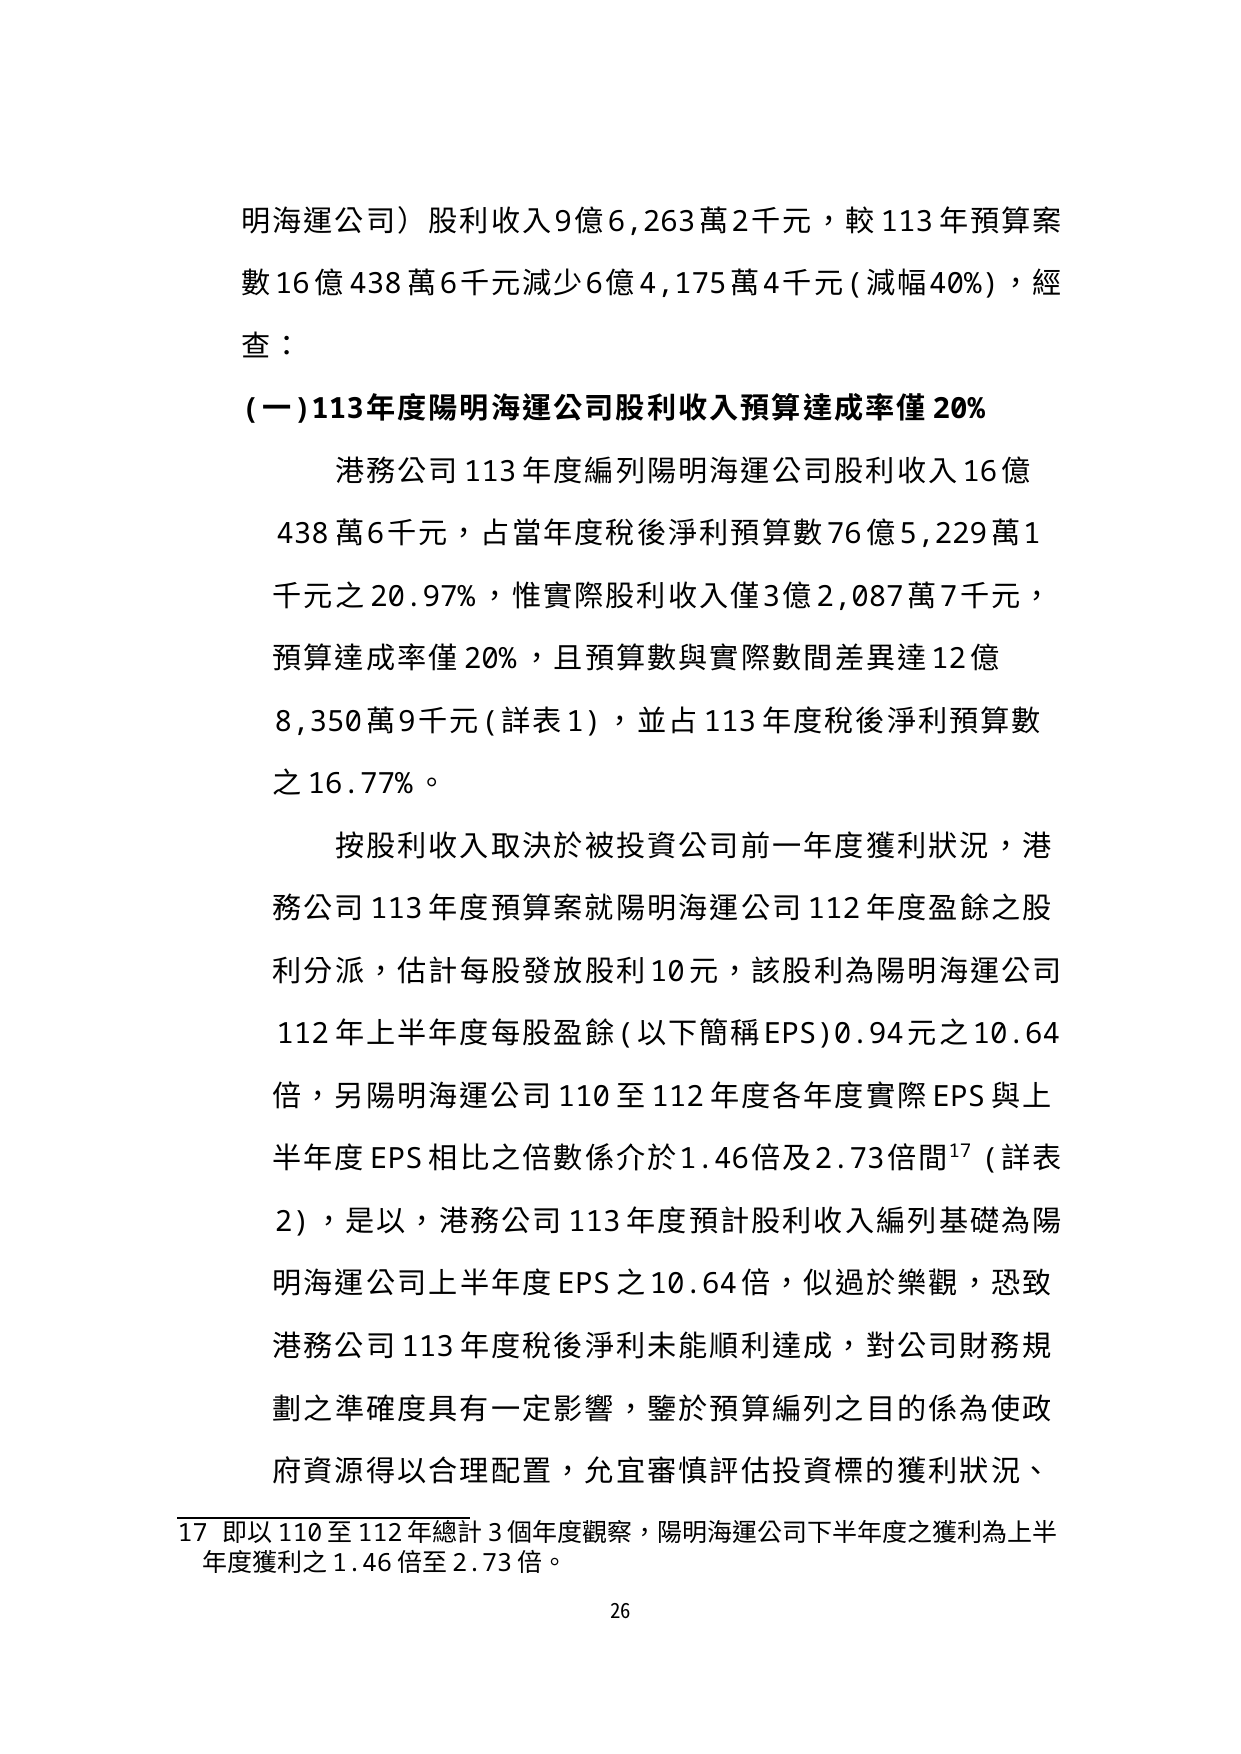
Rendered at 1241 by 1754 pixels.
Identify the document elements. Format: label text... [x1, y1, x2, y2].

text 按股利收入取決於被投資公司前一年度獲利狀況，港務公司113年度預算案就陽明海運公司112年度盈餘之股利分派，估計每股發放股利10元，該股利為陽明海運公司112年上半年度每股盈餘(以下簡稱EPS)0.94元之10.64倍，另陽明海運公司110至112年度各年度實際EPS與上半年度EPS相比之倍數係介於1.46倍及2.73倍間(詳表2)，是以，港務公司113年度預計股利收入編列基礎為陽明海運公司上半年度EPS之10.64倍，似過於樂觀，恐致港務公司113年度稅後淨利未能順利達成，對公司財務規劃之準確度具有一定影響，鑒於預算編列之目的係為使政府資源得以合理配置，允宜審慎評估投資標的獲利狀況、 [266, 802, 1063, 1490]
text 即以110至112年總計3個年度觀察，陽明海運公司下半年度之獲利為上半年度獲利之1.46倍至2.73倍。 [177, 1518, 1063, 1577]
text 明海運公司）股利收入9億6,263萬2千元，較113年預算案數16億438萬6千元減少6億4,175萬4千元(減幅40%)，經查： [236, 177, 1063, 365]
text 港務公司113年度編列陽明海運公司股利收入16億438萬6千元，占當年度稅後淨利預算數76億5,229萬1千元之20.97%，惟實際股利收入僅3億2,087萬7千元，預算達成率僅20%，且預算數與實際數間差異達12億8,350萬9千元(詳表1)，並占113年度稅後淨利預算數之16.77%。 [266, 427, 1063, 802]
text (一)113年度陽明海運公司股利收入預算達成率僅20% [236, 365, 1063, 427]
